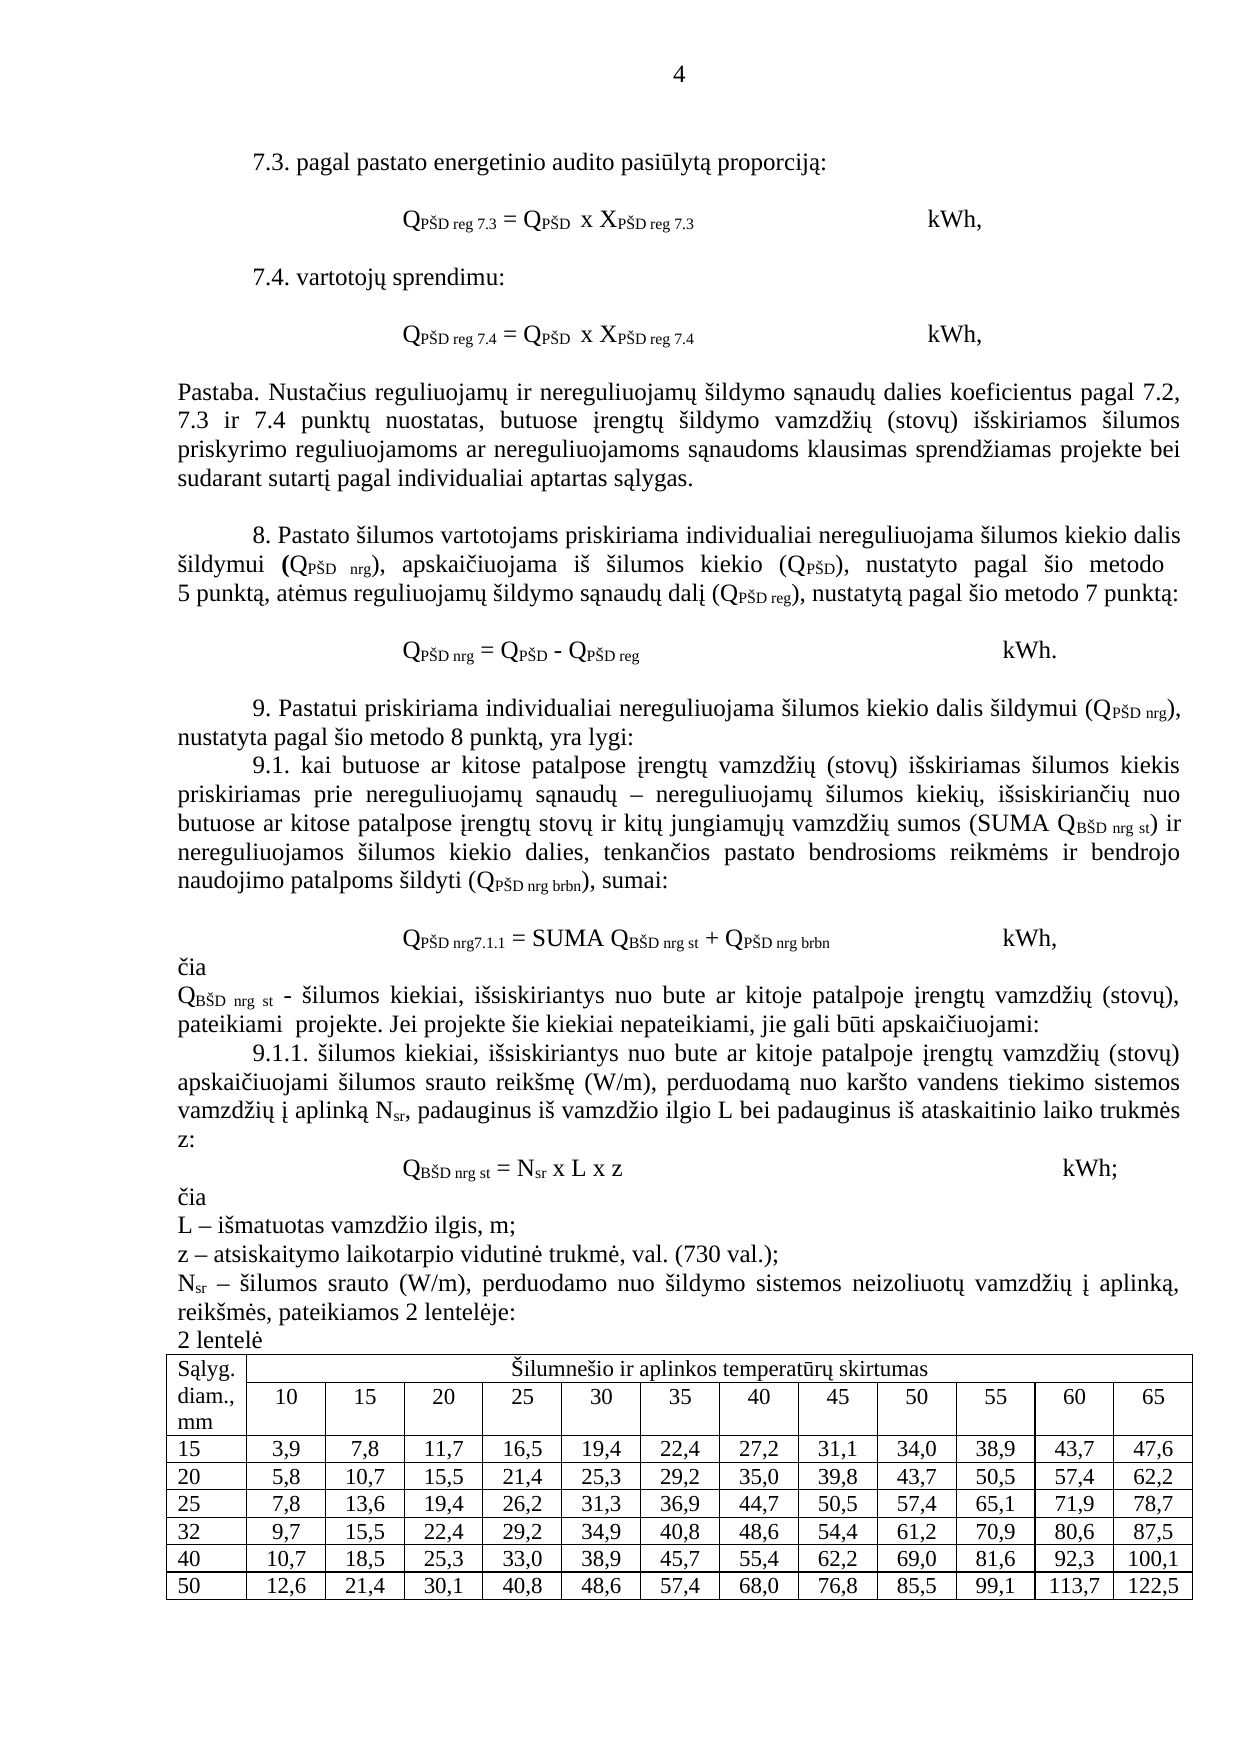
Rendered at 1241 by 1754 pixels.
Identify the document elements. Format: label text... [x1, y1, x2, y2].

text čia [177, 952, 1181, 981]
table_cell 13,6 [326, 1490, 404, 1517]
text QBŠD nrg st = Nsr x L x z kWh; [387, 1153, 1181, 1182]
table_cell 15,5 [326, 1518, 404, 1544]
table_cell 30,1 [405, 1573, 482, 1599]
table_cell 48,6 [720, 1518, 798, 1544]
table_cell 113,7 [1036, 1573, 1113, 1599]
table_cell 10 [247, 1383, 325, 1434]
table_cell 70,9 [957, 1518, 1034, 1544]
table_cell 44,7 [720, 1490, 798, 1517]
table_cell 40,8 [483, 1573, 561, 1599]
table_cell 30 [562, 1383, 640, 1434]
table_cell 61,2 [878, 1518, 956, 1544]
table_cell 62,2 [1114, 1463, 1192, 1489]
text L – išmatuotas vamzdžio ilgis, m; [177, 1211, 1181, 1239]
table_cell 16,5 [483, 1436, 561, 1462]
table_cell 50 [878, 1383, 956, 1434]
table_cell 10,7 [326, 1463, 404, 1489]
table_cell 27,2 [720, 1436, 798, 1462]
table_cell 55 [957, 1383, 1034, 1434]
table_cell 80,6 [1036, 1518, 1113, 1544]
table_cell 25 [167, 1490, 246, 1517]
table_cell 29,2 [641, 1463, 719, 1489]
text 8. Pastato šilumos vartotojams priskiriama individualiai nereguliuojama šilumos kiekio dalis šildymui (QPŠD nrg), apskaičiuojama iš šilumos kiekio (QPŠD), nustatyto pagal šio metodo 5 punktą, atėmus reguliuojamų šildymo sąnaudų dalį (QPŠD reg), nustatytą pagal šio metodo 7 punktą: [177, 521, 1181, 607]
table_cell 15 [326, 1383, 404, 1434]
table_cell 55,4 [720, 1545, 798, 1571]
table_cell 31,3 [562, 1490, 640, 1517]
table_cell 65,1 [957, 1490, 1034, 1517]
text Nsr – šilumos srauto (W/m), perduodamo nuo šildymo sistemos neizoliuotų vamzdžių į aplinką, reikšmės, pateikiamos 2 lentelėje: [177, 1268, 1181, 1326]
table_cell 21,4 [326, 1573, 404, 1599]
table_cell 7,8 [326, 1436, 404, 1462]
table_cell 85,5 [878, 1573, 956, 1599]
text 2 lentelė [177, 1326, 1181, 1354]
table_cell 34,0 [878, 1436, 956, 1462]
table_cell 12,6 [247, 1573, 325, 1599]
table_cell 29,2 [483, 1518, 561, 1544]
table_cell 5,8 [247, 1463, 325, 1489]
table_cell 122,5 [1114, 1573, 1192, 1599]
table_cell 32 [167, 1518, 246, 1544]
table_cell 35,0 [720, 1463, 798, 1489]
text 9.1.1. šilumos kiekiai, išsiskiriantys nuo bute ar kitoje patalpoje įrengtų vamzdžių (stovų) apskaičiuojami šilumos srauto reikšmę (W/m), perduodamą nuo karšto vandens tiekimo sistemos vamzdžių į aplinką Nsr, padauginus iš vamzdžio ilgio L bei padauginus iš ataskaitinio laiko trukmės z: [177, 1038, 1181, 1153]
table_cell 50,5 [957, 1463, 1034, 1489]
table_cell 92,3 [1036, 1545, 1113, 1571]
table_cell 38,9 [957, 1436, 1034, 1462]
table_cell 9,7 [247, 1518, 325, 1544]
table_cell 62,2 [799, 1545, 877, 1571]
table_header Šilumnešio ir aplinkos temperatūrų skirtumas [247, 1355, 1192, 1382]
text QPŠD nrg = QPŠD - QPŠD reg kWh. [177, 636, 1181, 664]
table_cell 81,6 [957, 1545, 1034, 1571]
text z – atsiskaitymo laikotarpio vidutinė trukmė, val. (730 val.); [177, 1239, 1181, 1268]
table_cell 38,9 [562, 1545, 640, 1571]
table_cell 7,8 [247, 1490, 325, 1517]
table_cell 35 [641, 1383, 719, 1434]
table_cell 25,3 [562, 1463, 640, 1489]
table_cell 19,4 [562, 1436, 640, 1462]
table_cell 25,3 [405, 1545, 482, 1571]
table_cell 48,6 [562, 1573, 640, 1599]
table_cell 40 [720, 1383, 798, 1434]
table_cell 22,4 [405, 1518, 482, 1544]
text Pastaba. Nustačius reguliuojamų ir nereguliuojamų šildymo sąnaudų dalies koeficientus pagal 7.2, 7.3 ir 7.4 punktų nuostatas, butuose įrengtų šildymo vamzdžių (stovų) išskiriamos šilumos priskyrimo reguliuojamoms ar nereguliuojamoms sąnaudoms klausimas sprendžiamas projekte bei sudarant sutartį pagal individualiai aptartas sąlygas. [177, 377, 1181, 492]
table_cell 34,9 [562, 1518, 640, 1544]
table_cell 50,5 [799, 1490, 877, 1517]
text 7.3. pagal pastato energetinio audito pasiūlytą proporciją: [177, 147, 1181, 176]
table_cell 22,4 [641, 1436, 719, 1462]
table_cell 45,7 [641, 1545, 719, 1571]
table_cell 20 [167, 1463, 246, 1489]
table_cell 57,4 [878, 1490, 956, 1517]
table_cell 15 [167, 1436, 246, 1462]
table_cell 40,8 [641, 1518, 719, 1544]
table_cell 57,4 [1036, 1463, 1113, 1489]
table_cell 10,7 [247, 1545, 325, 1571]
table_cell 99,1 [957, 1573, 1034, 1599]
table_cell 11,7 [405, 1436, 482, 1462]
text 9.1. kai butuose ar kitose patalpose įrengtų vamzdžių (stovų) išskiriamas šilumos kiekis priskiriamas prie nereguliuojamų sąnaudų – nereguliuojamų šilumos kiekių, išsiskiriančių nuo butuose ar kitose patalpose įrengtų stovų ir kitų jungiamųjų vamzdžių sumos (SUMA QBŠD nrg st) ir nereguliuojamos šilumos kiekio dalies, tenkančios pastato bendrosioms reikmėms ir bendrojo naudojimo patalpoms šildyti (QPŠD nrg brbn), sumai: [177, 751, 1181, 894]
table_cell 57,4 [641, 1573, 719, 1599]
table_cell 71,9 [1036, 1490, 1113, 1517]
table_cell 18,5 [326, 1545, 404, 1571]
table_cell 100,1 [1114, 1545, 1192, 1571]
table_cell 68,0 [720, 1573, 798, 1599]
table_cell 25 [483, 1383, 561, 1434]
table_cell 26,2 [483, 1490, 561, 1517]
table_cell 54,4 [799, 1518, 877, 1544]
text QPŠD reg 7.4 = QPŠD x XPŠD reg 7.4 kWh, [177, 319, 1181, 348]
table_cell 60 [1036, 1383, 1113, 1434]
table_cell 87,5 [1114, 1518, 1192, 1544]
table_cell 45 [799, 1383, 877, 1434]
table_cell 78,7 [1114, 1490, 1192, 1517]
table_cell 76,8 [799, 1573, 877, 1599]
text QBŠD nrg st - šilumos kiekiai, išsiskiriantys nuo bute ar kitoje patalpoje įrengtų vamzdžių (stovų), pateikiami projekte. Jei projekte šie kiekiai nepateikiami, jie gali būti apskaičiuojami: [177, 981, 1181, 1038]
text 7.4. vartotojų sprendimu: [177, 262, 1181, 291]
table_cell 65 [1114, 1383, 1192, 1434]
table_cell 39,8 [799, 1463, 877, 1489]
text čia [177, 1182, 1181, 1211]
table_cell 21,4 [483, 1463, 561, 1489]
table_cell 31,1 [799, 1436, 877, 1462]
table_cell 40 [167, 1545, 246, 1571]
text QPŠD nrg7.1.1 = SUMA QBŠD nrg st + QPŠD nrg brbn kWh, [402, 923, 1181, 952]
table_cell 69,0 [878, 1545, 956, 1571]
table_cell 47,6 [1114, 1436, 1192, 1462]
table_header Sąlyg. diam., mm [167, 1355, 246, 1434]
text QPŠD reg 7.3 = QPŠD x XPŠD reg 7.3 kWh, [177, 204, 1181, 233]
table_cell 20 [405, 1383, 482, 1434]
table_cell 36,9 [641, 1490, 719, 1517]
text 9. Pastatui priskiriama individualiai nereguliuojama šilumos kiekio dalis šildymui (QPŠD nrg), nustatyta pagal šio metodo 8 punktą, yra lygi: [177, 693, 1181, 751]
table_cell 33,0 [483, 1545, 561, 1571]
table_cell 15,5 [405, 1463, 482, 1489]
table_cell 43,7 [1036, 1436, 1113, 1462]
table_cell 43,7 [878, 1463, 956, 1489]
table_cell 19,4 [405, 1490, 482, 1517]
table_cell 3,9 [247, 1436, 325, 1462]
table_cell 50 [167, 1573, 246, 1599]
